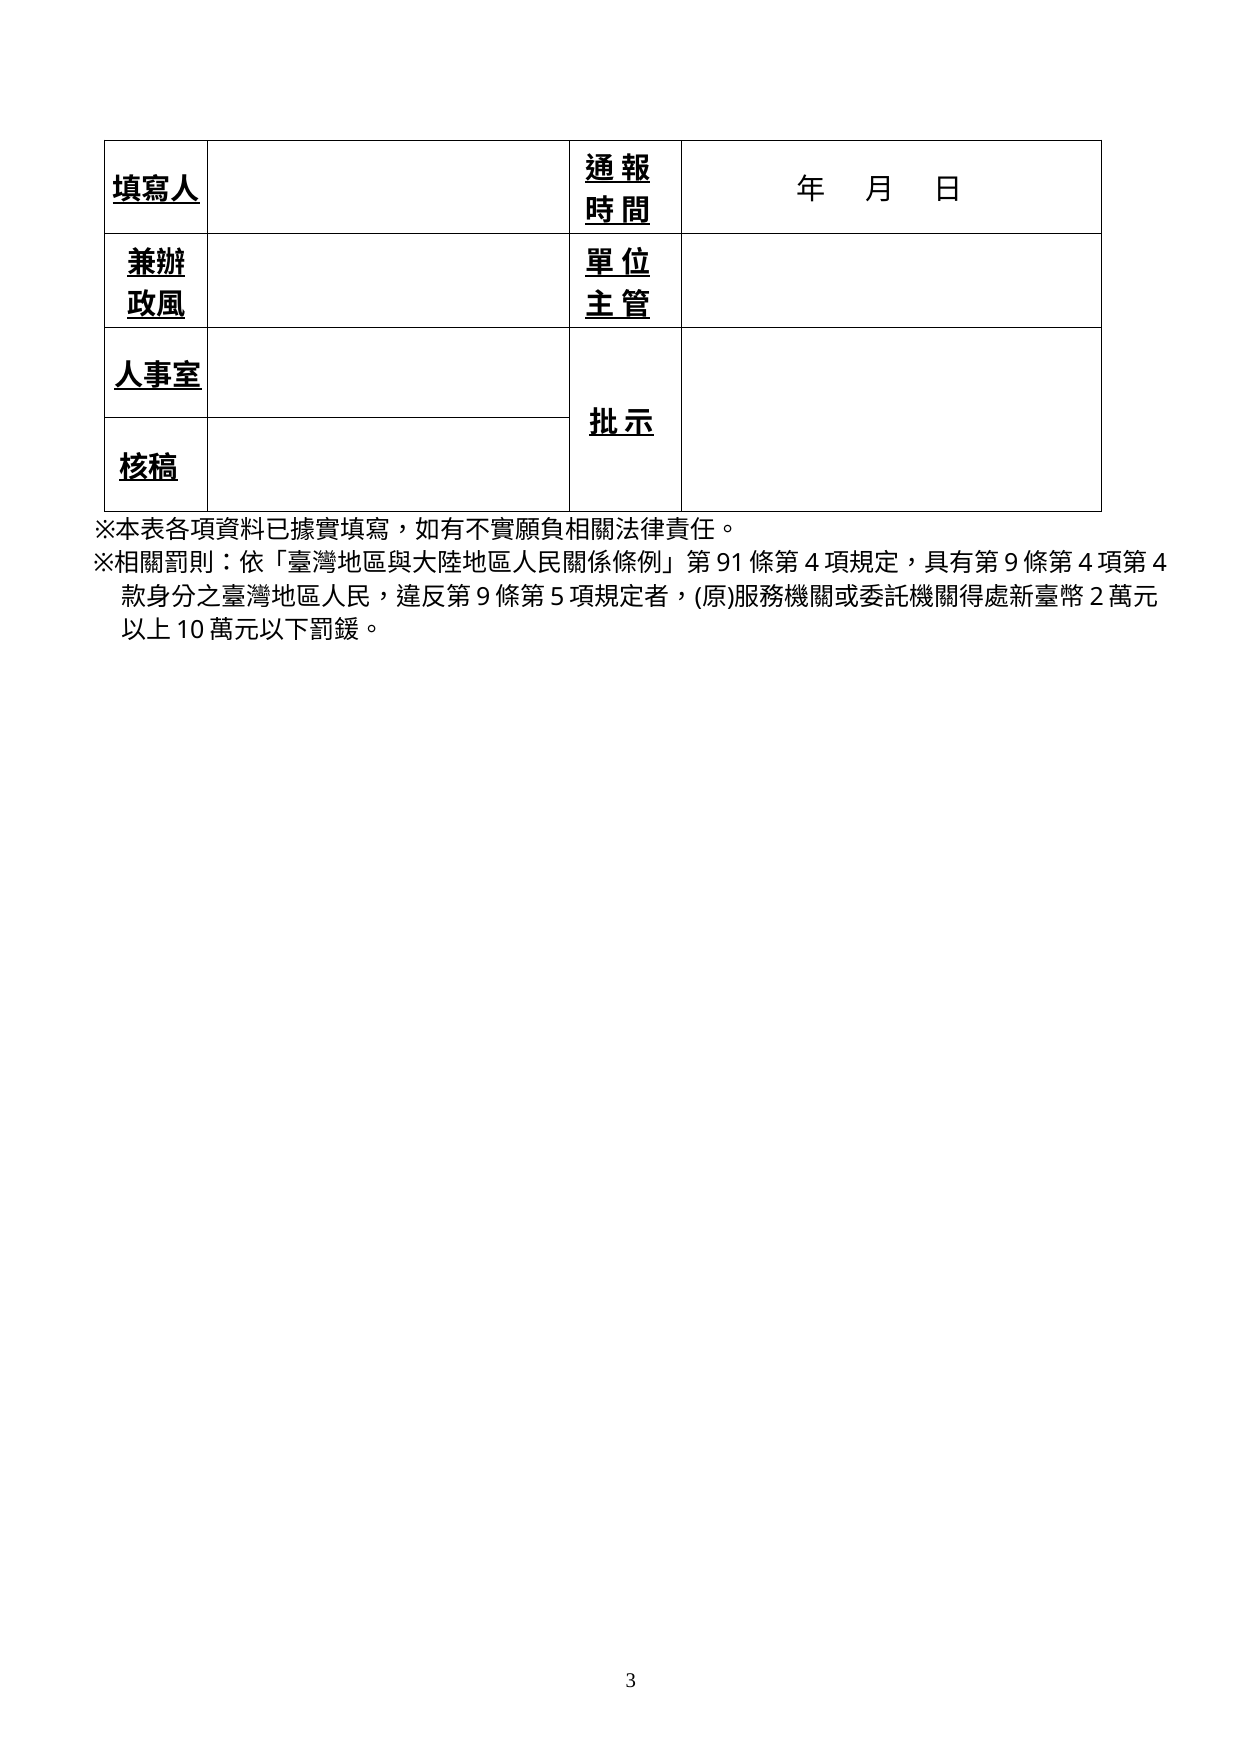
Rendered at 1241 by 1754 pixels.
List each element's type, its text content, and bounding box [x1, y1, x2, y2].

table_cell 兼辦 政風 [105, 234, 207, 327]
table_cell 單 位 主 管 [570, 234, 681, 327]
table_cell 人事室 [105, 328, 207, 417]
table_cell 批 示 [570, 328, 681, 511]
table_cell [682, 328, 1101, 511]
table_cell [682, 234, 1101, 327]
text ※本表各項資料已據實填寫，如有不實願負相關法律責任。 [94, 378, 1167, 545]
table_header [208, 141, 569, 233]
table_cell [208, 328, 569, 417]
table_cell 核稿 [105, 418, 207, 511]
table_header 年 月 日 [682, 141, 1101, 233]
table_header 通 報 時 間 [570, 141, 681, 233]
table_cell [208, 418, 569, 511]
table_header 填寫人 [105, 141, 207, 233]
table_cell [208, 234, 569, 327]
text ※相關罰則：依「臺灣地區與大陸地區人民關係條例」第91條第4項規定，具有第9條第4項第4款身分之臺灣地區人民，違反第9條第5項規定者，(原)服務機關或委託機關得處新臺幣2萬元以上10萬元以下罰鍰。 [93, 545, 1167, 645]
